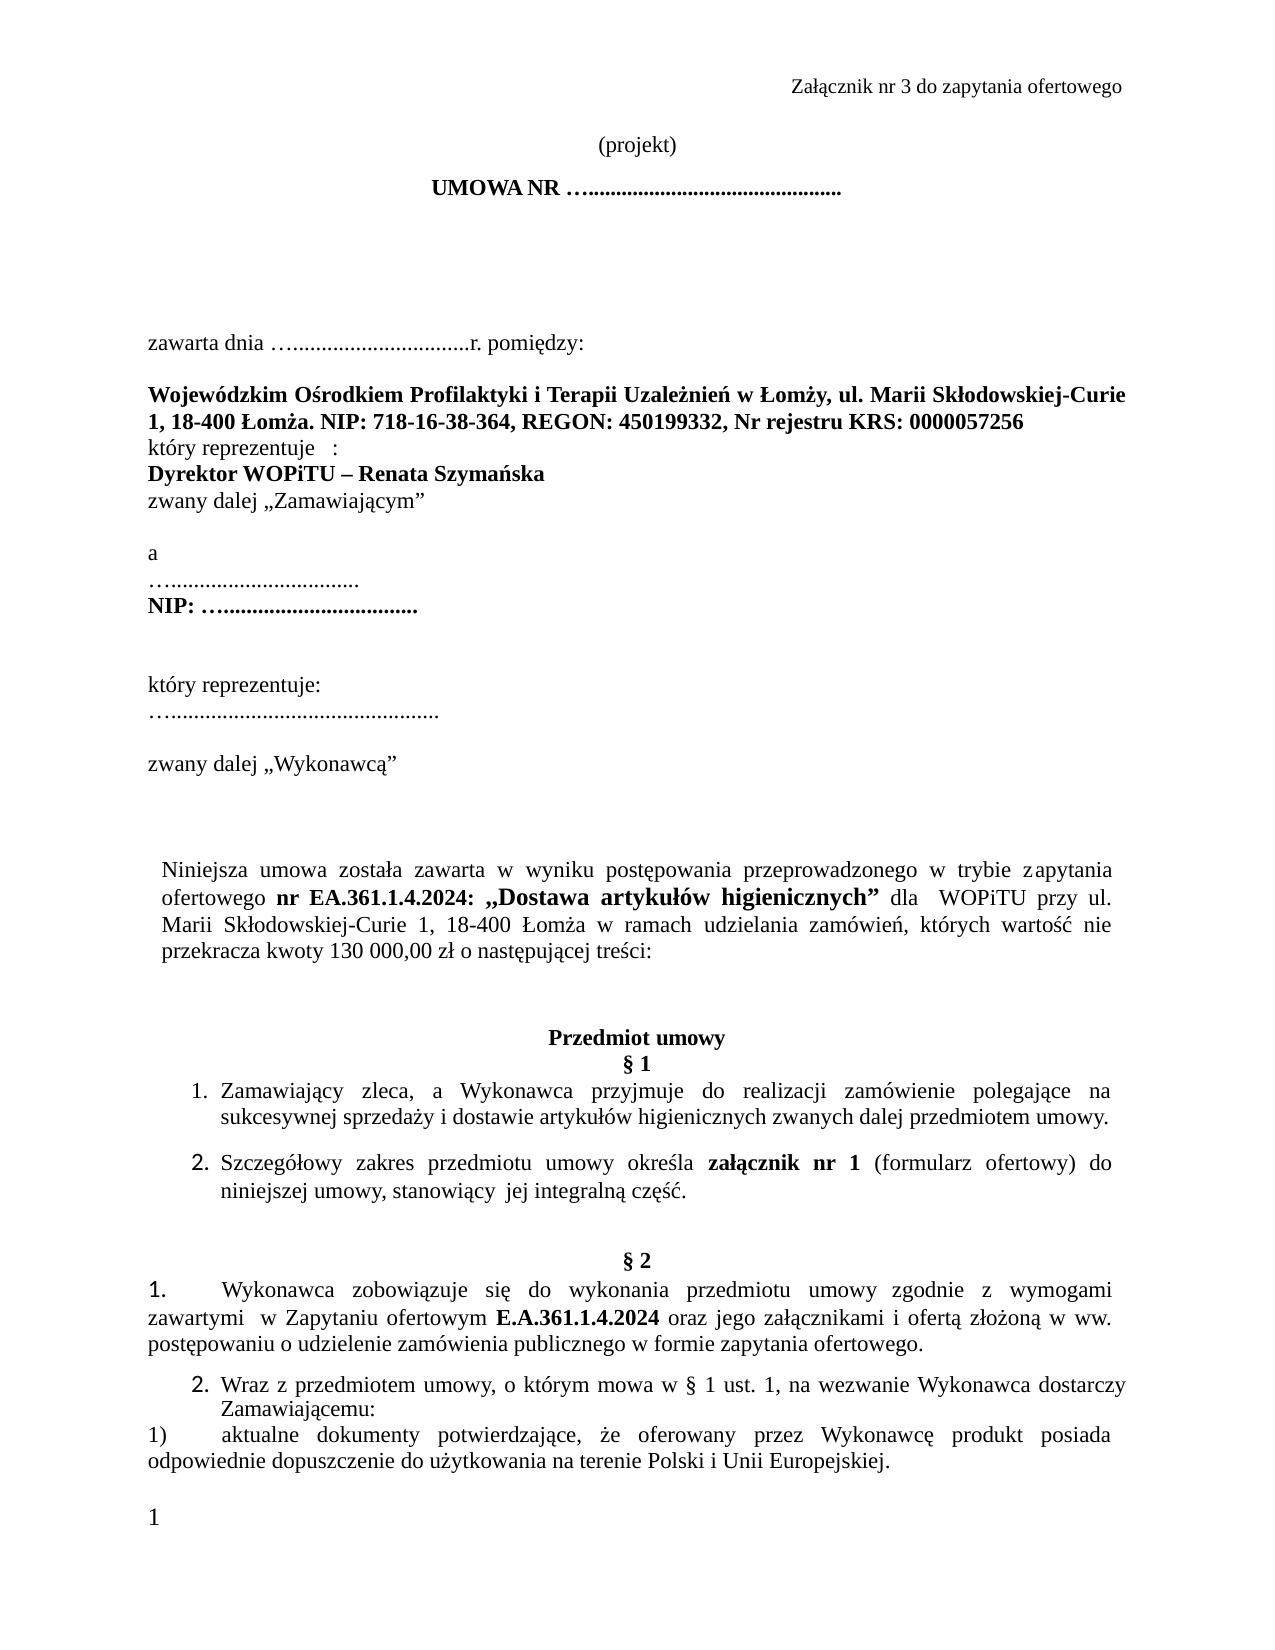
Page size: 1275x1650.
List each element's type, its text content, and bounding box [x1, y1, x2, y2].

text …................................. [148, 566, 1127, 592]
text § 1 [306, 1050, 968, 1077]
text zwany dalej „Zamawiającym” [148, 487, 1127, 513]
text § 2 [306, 1247, 968, 1273]
list Wykonawca zobowiązuje się do wykonania przedmiotu umowy zgodnie z wymogami zawartymi w Zapytaniu ofertowym E.A.361.1.4.2024 oraz jego załącznikami i ofertą złożoną w ww. postępowaniu o udzielenie zamówienia publicznego w formie zapytania ofertowego. [148, 1273, 1113, 1357]
text a [148, 539, 1127, 566]
list Szczegółowy zakres przedmiotu umowy określa załącznik nr 1 (formularz ofertowy) do niniejszej umowy, stanowiący jej integralną część. [191, 1146, 1112, 1203]
text Przedmiot umowy [306, 1024, 968, 1050]
text Załącznik nr 3 do zapytania ofertowego [148, 74, 1127, 98]
text który reprezentuje : [148, 434, 1127, 460]
text …............................................... [148, 698, 1127, 724]
text Wojewódzkim Ośrodkiem Profilaktyki i Terapii Uzależnień w Łomży, ul. Marii Skłodowskiej-Curie 1, 18-400 Łomża. NIP: 718-16-38-364, REGON: 450199332, Nr rejestru KRS: 0000057256 [148, 381, 1127, 434]
list Wraz z przedmiotem umowy, o którym mowa w § 1 ust. 1, na wezwanie Wykonawca dostarczy Zamawiającemu: [191, 1373, 1127, 1421]
text zwany dalej „Wykonawcą” [148, 750, 1127, 777]
text (projekt) [148, 132, 1127, 158]
text zawarta dnia …...............................r. pomiędzy: [148, 329, 1127, 355]
list aktualne dokumenty potwierdzające, że oferowany przez Wykonawcę produkt posiada odpowiednie dopuszczenie do użytkowania na terenie Polski i Unii Europejskiej. [148, 1421, 1112, 1474]
text NIP: ….................................. [148, 592, 1127, 618]
text Dyrektor WOPiTU – Renata Szymańska [148, 460, 1127, 487]
text UMOWA NR ….............................................. [306, 174, 968, 201]
text który reprezentuje: [148, 671, 1127, 698]
list Zamawiający zleca, a Wykonawca przyjmuje do realizacji zamówienie polegające na sukcesywnej sprzedaży i dostawie artykułów higienicznych zwanych dalej przedmiotem umowy. [191, 1077, 1112, 1129]
text Niniejsza umowa została zawarta w wyniku postępowania przeprowadzonego w trybie zapytania ofertowego nr EA.361.1.4.2024: ,,Dostawa artykułów higienicznych” dla WOPiTU przy ul. Marii Skłodowskiej-Curie 1, 18-400 Łomża w ramach udzielania zamówień, których wartość nie przekracza kwoty 130 000,00 zł o następującej treści: [161, 856, 1112, 963]
